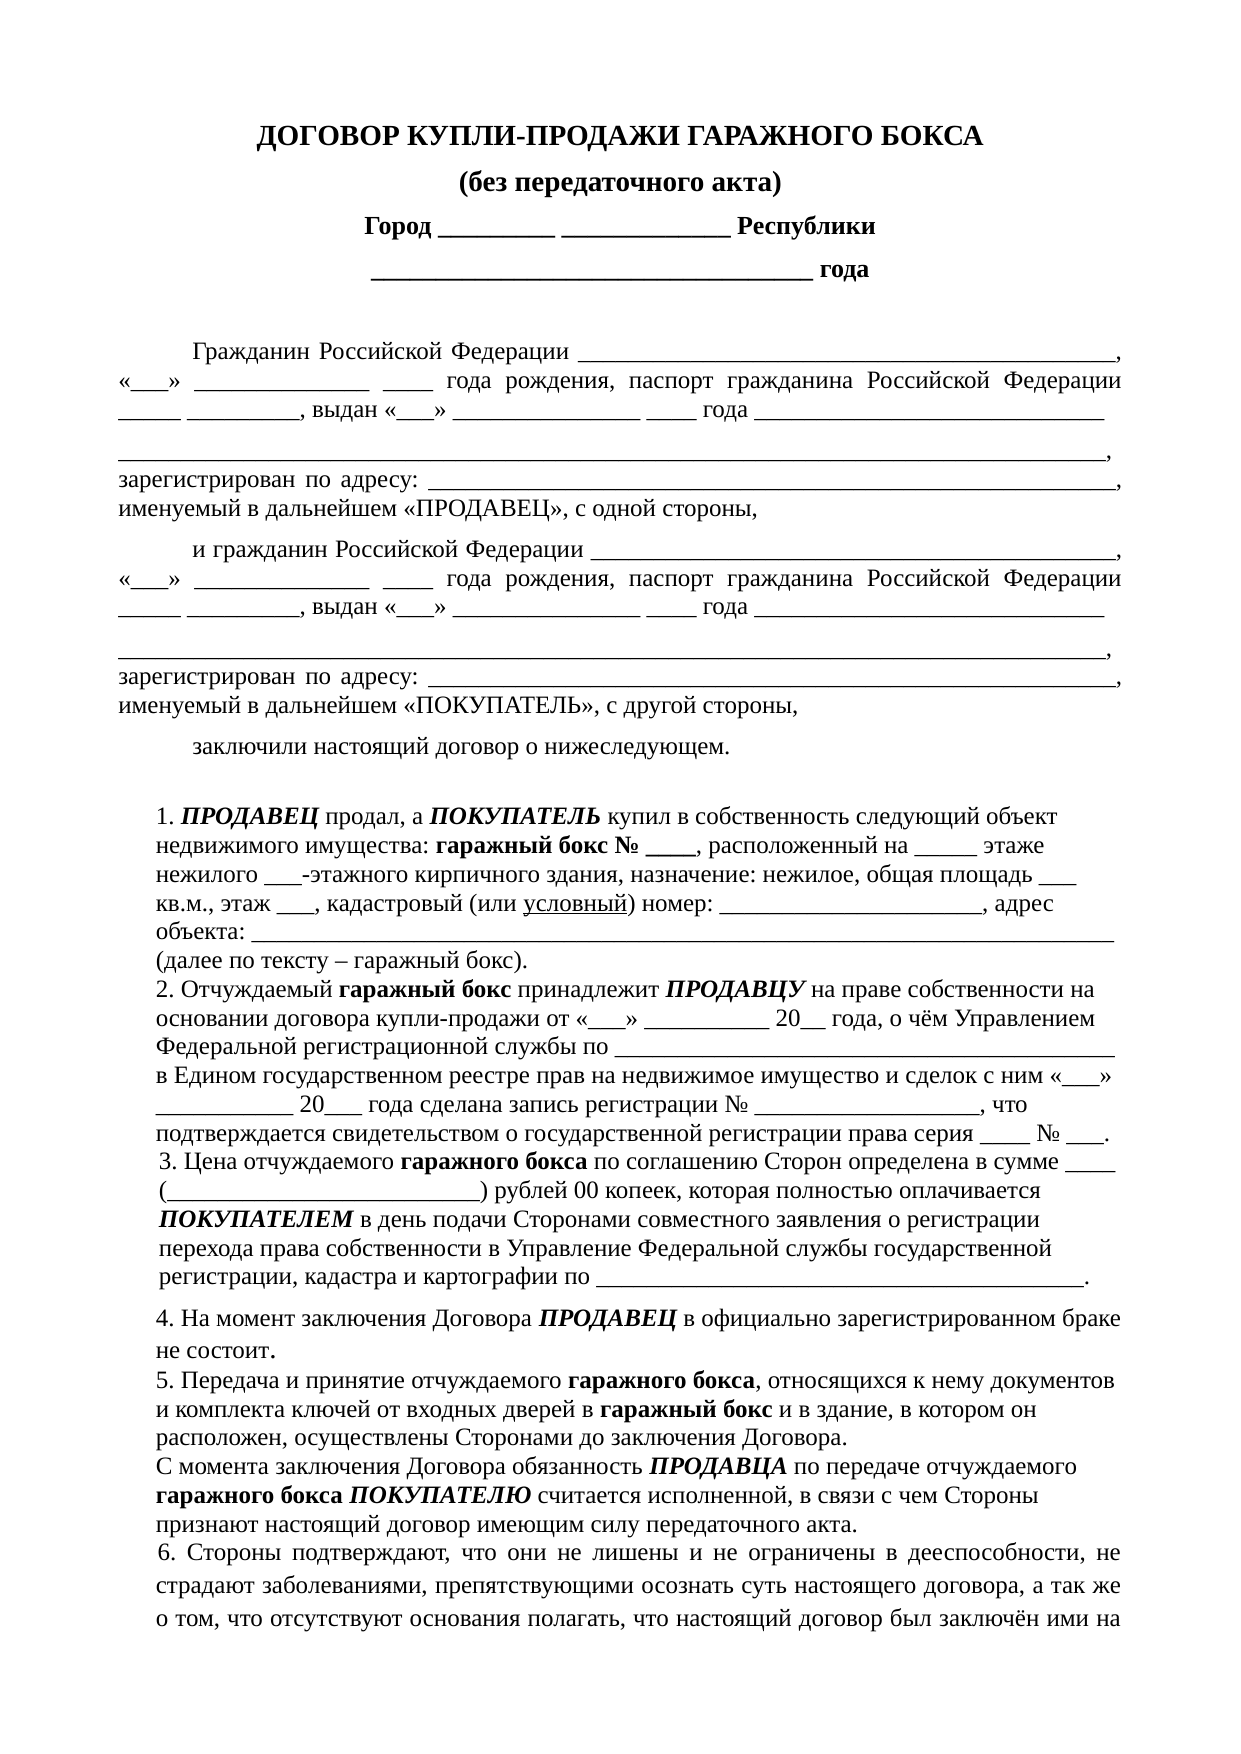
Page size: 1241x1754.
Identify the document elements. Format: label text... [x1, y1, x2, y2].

text ДОГОВОР КУПЛИ-ПРОДАЖИ ГАРАЖНОГО БОКСА [118, 118, 1122, 152]
text (без передаточного акта) [118, 164, 1122, 198]
text __________________________________ года [118, 253, 1122, 283]
text _______________________________________________________________________________, зарегистрирован по адресу: _______________________________________________________, именуемый в дальнейшем «ПОКУПАТЕЛЬ», с другой стороны, [118, 633, 1122, 719]
text Город _________ _____________ Республики [118, 210, 1122, 240]
text заключили настоящий договор о нижеследующем. [118, 731, 1122, 760]
text _______________________________________________________________________________, зарегистрирован по адресу: _______________________________________________________, именуемый в дальнейшем «ПРОДАВЕЦ», с одной стороны, [118, 435, 1122, 521]
text 5. Передача и принятие отчуждаемого гаражного бокса, относящихся к нему документов и комплекта ключей от входных дверей в гаражный бокс и в здание, в котором он расположен, осуществлены Сторонами до заключения Договора. [156, 1365, 1122, 1451]
text 2. Отчуждаемый гаражный бокс принадлежит ПРОДАВЦУ на праве собственности на основании договора купли-продажи от «___» __________ 20__ года, о чём Управлением Федеральной регистрационной службы по ________________________________________ в Едином государственном реестре прав на недвижимое имущество и сделок с ним «___» ___________ 20___ года сделана запись регистрации № __________________, что подтверждается свидетельством о государственной регистрации права серия ____ № ___. [156, 974, 1122, 1146]
text 4. На момент заключения Договора ПРОДАВЕЦ в официально зарегистрированном браке не состоит. [156, 1303, 1122, 1365]
text 1. ПРОДАВЕЦ продал, а ПОКУПАТЕЛЬ купил в собственность следующий объект недвижимого имущества: гаражный бокс № ____, расположенный на _____ этаже нежилого ___-этажного кирпичного здания, назначение: нежилое, общая площадь ___ кв.м., этаж ___, кадастровый (или условный) номер: _____________________, адрес объекта: _____________________________________________________________________ (далее по тексту – гаражный бокс). [156, 801, 1122, 974]
text 6. Стороны подтверждают, что они не лишены и не ограничены в дееспособности, не страдают заболеваниями, препятствующими осознать суть настоящего договора, а так же о том, что отсутствуют основания полагать, что настоящий договор был заключён ими на [156, 1537, 1122, 1632]
text и гражданин Российской Федерации __________________________________________, «___» ______________ ____ года рождения, паспорт гражданина Российской Федерации _____ _________, выдан «___» _______________ ____ года ____________________________ [118, 534, 1122, 620]
text Гражданин Российской Федерации ___________________________________________, «___» ______________ ____ года рождения, паспорт гражданина Российской Федерации _____ _________, выдан «___» _______________ ____ года ____________________________ [118, 336, 1122, 423]
text 3. Цена отчуждаемого гаражного бокса по соглашению Сторон определена в сумме ____ (_________________________) рублей 00 копеек, которая полностью оплачивается ПОКУПАТЕЛЕМ в день подачи Сторонами совместного заявления о регистрации перехода права собственности в Управление Федеральной службы государственной регистрации, кадастра и картографии по _______________________________________. [159, 1146, 1122, 1290]
text С момента заключения Договора обязанность ПРОДАВЦА по передаче отчуждаемого гаражного бокса ПОКУПАТЕЛЮ считается исполненной, в связи с чем Стороны признают настоящий договор имеющим силу передаточного акта. [156, 1451, 1122, 1537]
